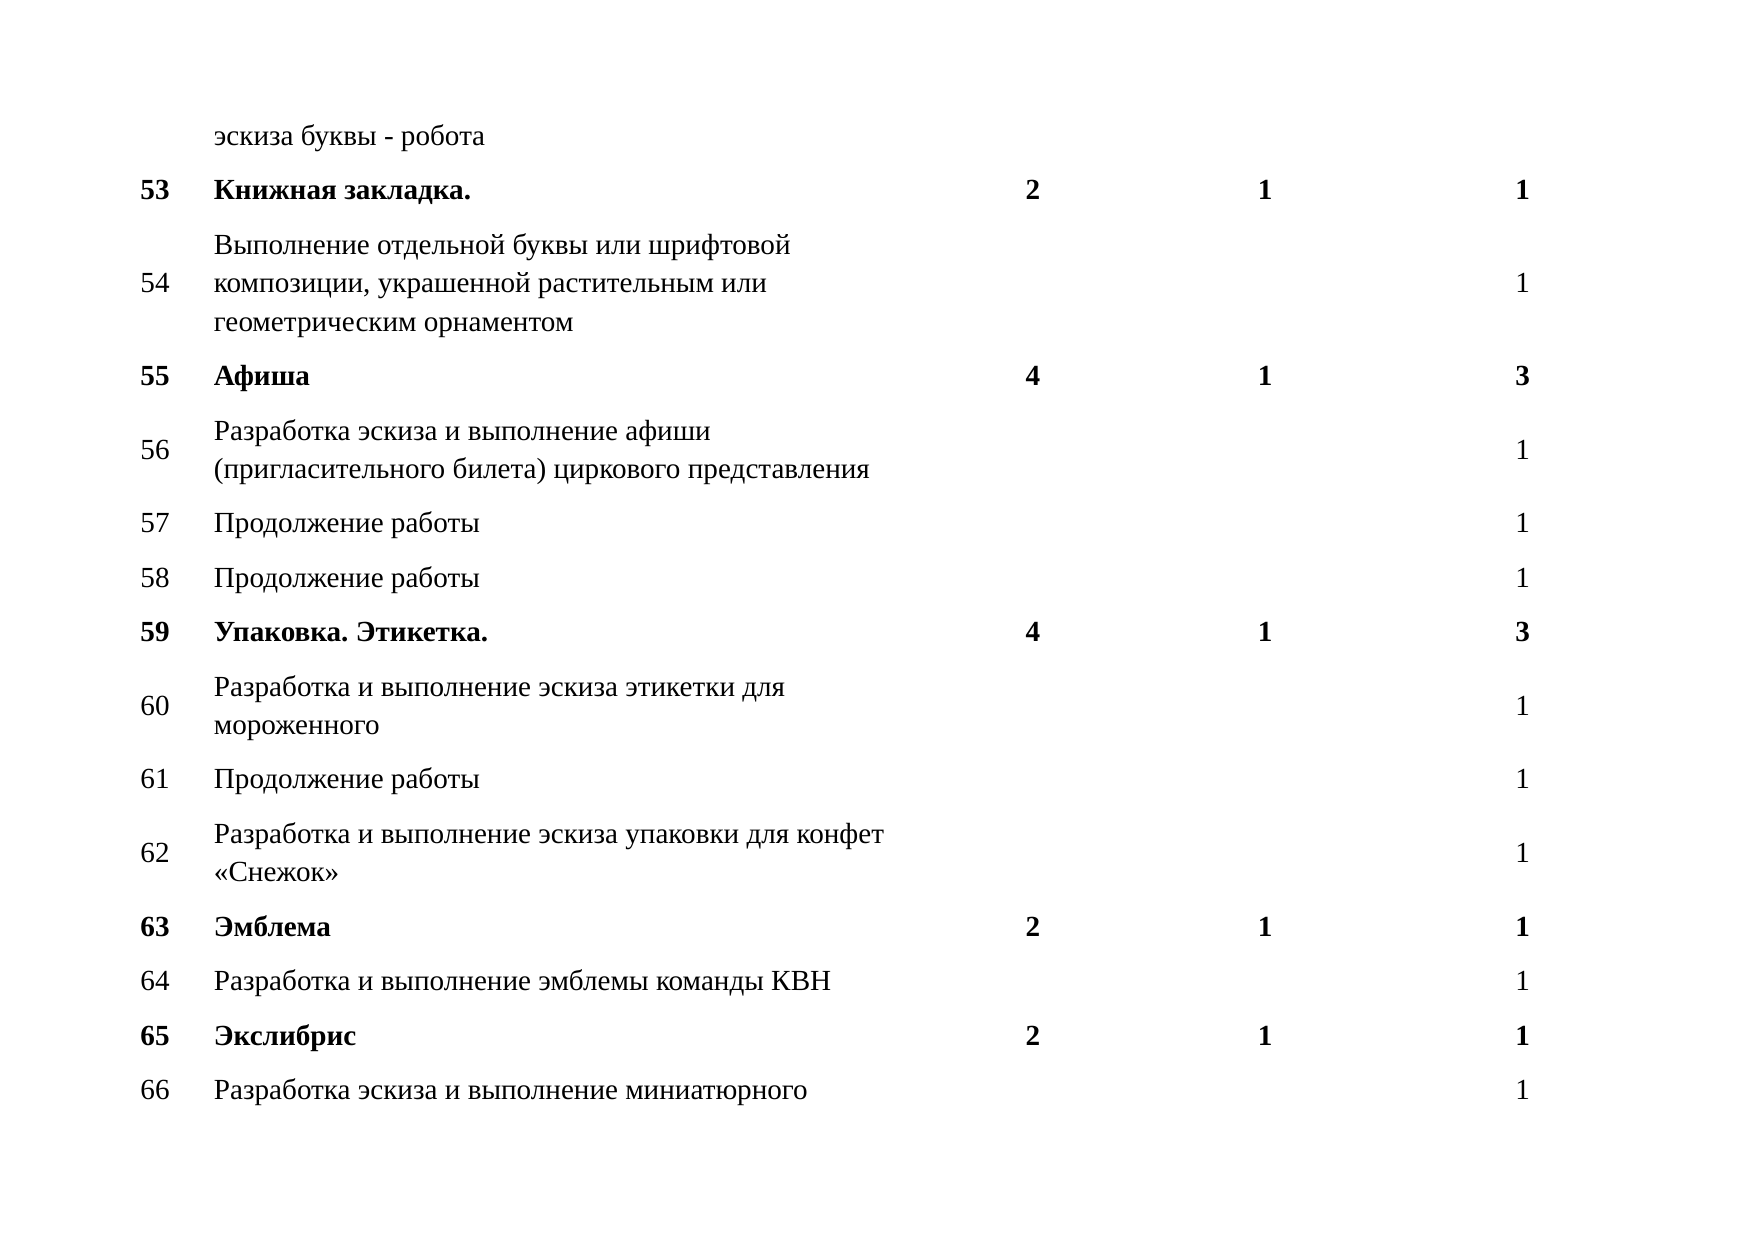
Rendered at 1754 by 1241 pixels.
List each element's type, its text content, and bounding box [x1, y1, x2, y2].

table_cell 1 [1398, 1018, 1647, 1072]
table_cell 1 [1132, 909, 1398, 963]
table_cell [1132, 413, 1398, 506]
table_cell 3 [1398, 358, 1647, 413]
table_cell 1 [1398, 669, 1647, 762]
table_cell [933, 669, 1132, 762]
table_cell 2 [933, 1018, 1132, 1072]
table_cell 57 [107, 506, 202, 560]
table_cell 4 [933, 614, 1132, 669]
table_cell [1132, 1072, 1398, 1126]
table_cell Экслибрис [203, 1018, 933, 1072]
table_cell 1 [1398, 506, 1647, 560]
table_cell 66 [107, 1072, 202, 1126]
table_cell Продолжение работы [203, 560, 933, 614]
table_cell Афиша [203, 358, 933, 413]
table_cell [933, 1072, 1132, 1126]
table_cell Выполнение отдельной буквы или шрифтовой композиции, украшенной растительным или геометрическим орнаментом [203, 227, 933, 358]
table_cell 56 [107, 413, 202, 506]
table_cell [1398, 118, 1647, 172]
table_cell [1132, 963, 1398, 1018]
table_cell 1 [1132, 1018, 1398, 1072]
table_cell [933, 506, 1132, 560]
table_cell Разработка и выполнение эскиза этикетки для мороженного [203, 669, 933, 762]
table_cell 62 [107, 816, 202, 909]
table_cell Разработка и выполнение эскиза упаковки для конфет «Снежок» [203, 816, 933, 909]
table_cell 1 [1132, 614, 1398, 669]
table_cell 59 [107, 614, 202, 669]
table_cell Упаковка. Этикетка. [203, 614, 933, 669]
table_cell [933, 762, 1132, 816]
table_cell [933, 227, 1132, 358]
table_cell 1 [1398, 560, 1647, 614]
table_cell 61 [107, 762, 202, 816]
table_cell [107, 118, 202, 172]
table_cell 1 [1132, 358, 1398, 413]
table_cell 55 [107, 358, 202, 413]
table_cell 1 [1398, 762, 1647, 816]
table_cell 1 [1398, 413, 1647, 506]
table_cell 1 [1398, 909, 1647, 963]
table_cell 1 [1132, 173, 1398, 227]
table_cell 65 [107, 1018, 202, 1072]
table_cell [1132, 118, 1398, 172]
table_cell 2 [933, 909, 1132, 963]
table_cell Разработка эскиза и выполнение афиши (пригласительного билета) циркового представления [203, 413, 933, 506]
table_cell 58 [107, 560, 202, 614]
table_cell 1 [1398, 227, 1647, 358]
table_cell Книжная закладка. [203, 173, 933, 227]
table_cell [1132, 762, 1398, 816]
table_cell Продолжение работы [203, 762, 933, 816]
table_cell 60 [107, 669, 202, 762]
table_cell [933, 816, 1132, 909]
table_cell 1 [1398, 816, 1647, 909]
table_cell [1132, 816, 1398, 909]
table_cell Разработка и выполнение эмблемы команды КВН [203, 963, 933, 1018]
table_cell [1132, 506, 1398, 560]
table_cell [933, 118, 1132, 172]
table_cell 1 [1398, 1072, 1647, 1126]
table_cell [933, 560, 1132, 614]
table_cell 4 [933, 358, 1132, 413]
table_cell 1 [1398, 963, 1647, 1018]
table_cell [1132, 227, 1398, 358]
table_cell 54 [107, 227, 202, 358]
table_cell [933, 963, 1132, 1018]
table_cell [933, 413, 1132, 506]
table_cell 1 [1398, 173, 1647, 227]
table_cell Продолжение работы [203, 506, 933, 560]
table_cell [1132, 560, 1398, 614]
table_cell Разработка эскиза и выполнение миниатюрного [203, 1072, 933, 1126]
table_cell 64 [107, 963, 202, 1018]
table_cell 63 [107, 909, 202, 963]
table_cell эскиза буквы - робота [203, 118, 933, 172]
table_cell 3 [1398, 614, 1647, 669]
table_cell 53 [107, 173, 202, 227]
table_cell Эмблема [203, 909, 933, 963]
table_cell 2 [933, 173, 1132, 227]
table_cell [1132, 669, 1398, 762]
